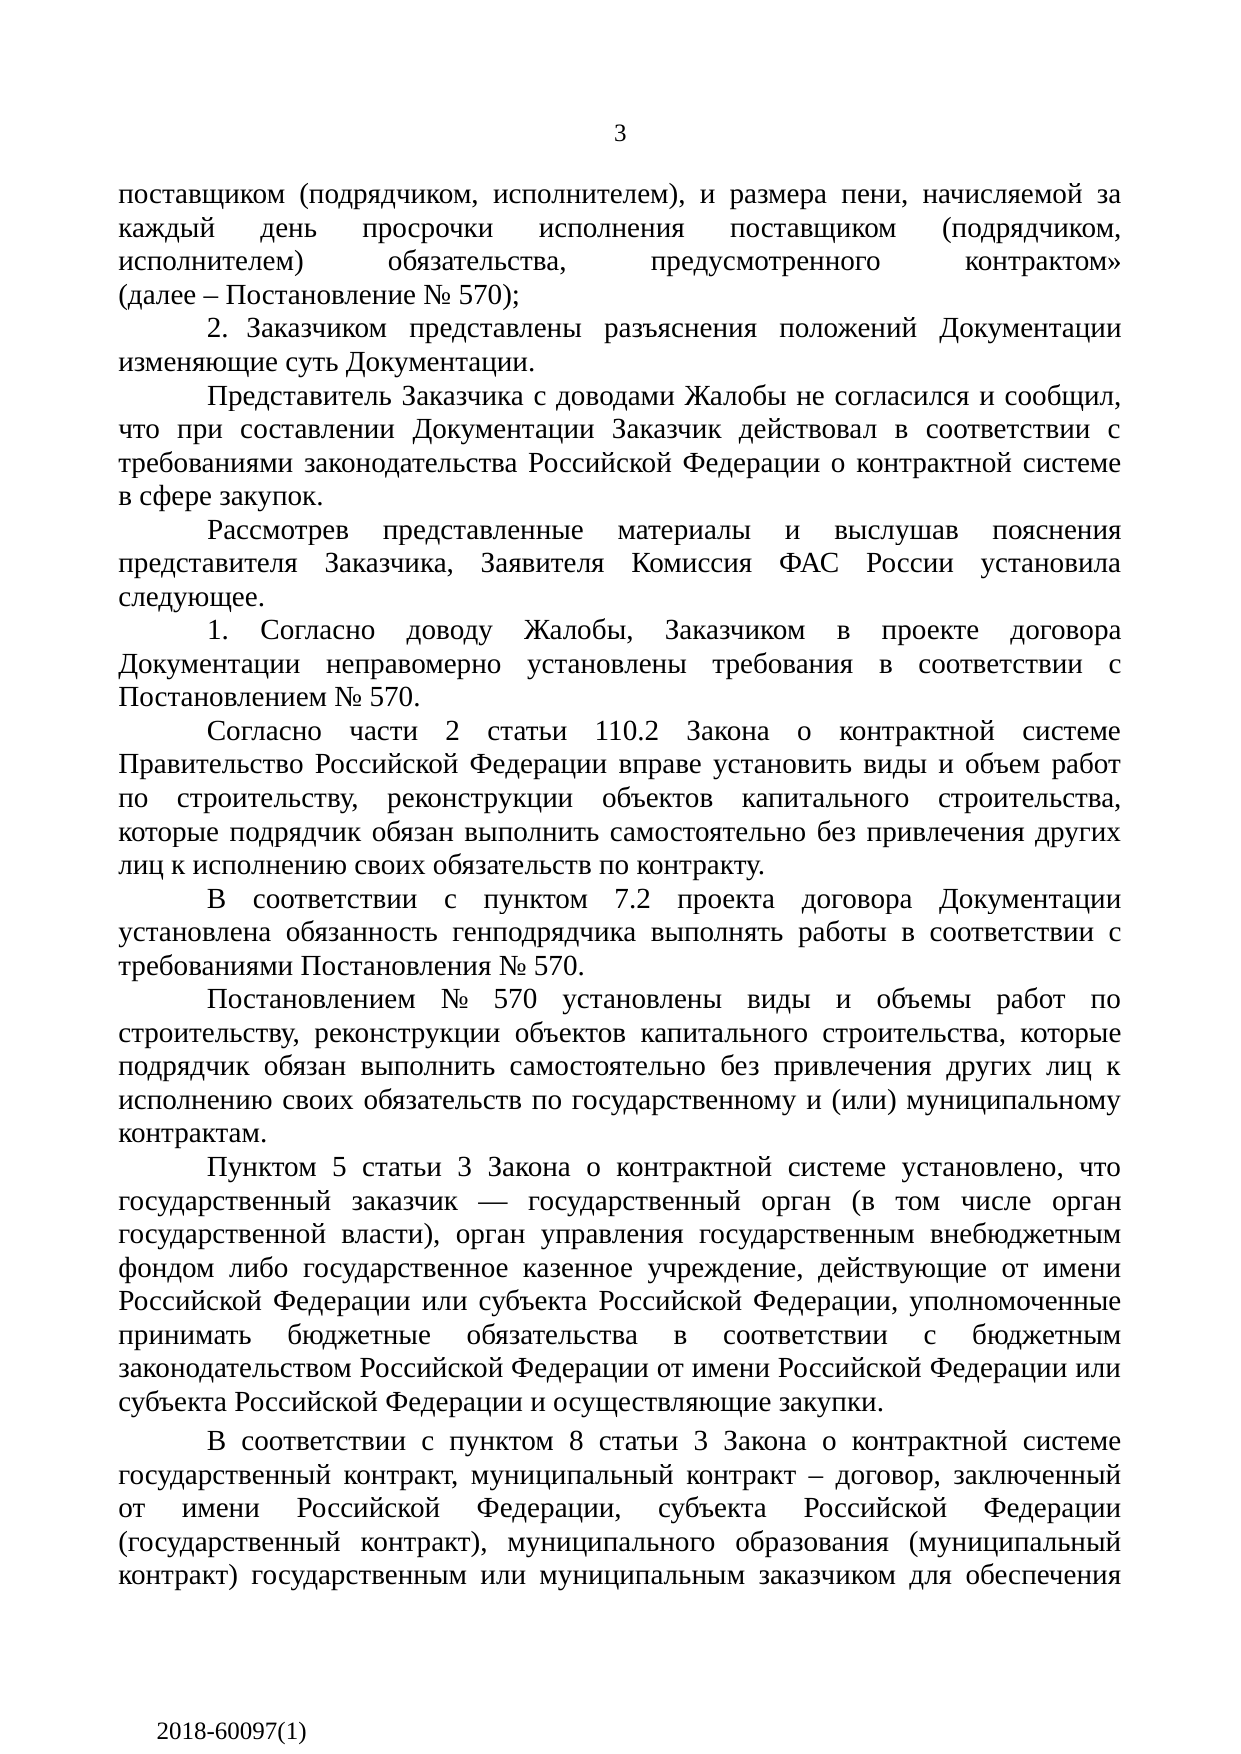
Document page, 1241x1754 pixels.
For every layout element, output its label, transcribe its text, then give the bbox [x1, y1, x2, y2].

text Представитель Заказчика с доводами Жалобы не согласился и сообщил, что при составлении Документации Заказчик действовал в соответствии с требованиями законодательства Российской Федерации о контрактной системе в сфере закупок. [118, 378, 1122, 512]
text Согласно части 2 статьи 110.2 Закона о контрактной системе Правительство Российской Федерации вправе установить виды и объем работ по строительству, реконструкции объектов капитального строительства, которые подрядчик обязан выполнить самостоятельно без привлечения других лиц к исполнению своих обязательств по контракту. [118, 713, 1122, 881]
list поставщиком (подрядчиком, исполнителем), и размера пени, начисляемой за каждый день просрочки исполнения поставщиком (подрядчиком, исполнителем) обязательства, предусмотренного контрактом» (далее – Постановление № 570); [118, 176, 1122, 311]
text В соответствии с пунктом 7.2 проекта договора Документации установлена обязанность генподрядчика выполнять работы в соответствии с требованиями Постановления № 570. [118, 881, 1122, 981]
text Постановлением № 570 установлены виды и объемы работ по строительству, реконструкции объектов капитального строительства, которые подрядчик обязан выполнить самостоятельно без привлечения других лиц к исполнению своих обязательств по государственному и (или) муниципальному контрактам. [118, 981, 1122, 1149]
text 1. Согласно доводу Жалобы, Заказчиком в проекте договора Документации неправомерно установлены требования в соответствии с Постановлением № 570. [118, 612, 1122, 713]
text Пунктом 5 статьи 3 Закона о контрактной системе установлено, что государственный заказчик — государственный орган (в том числе орган государственной власти), орган управления государственным внебюджетным фондом либо государственное казенное учреждение, действующие от имени Российской Федерации или субъекта Российской Федерации, уполномоченные принимать бюджетные обязательства в соответствии с бюджетным законодательством Российской Федерации от имени Российской Федерации или субъекта Российской Федерации и осуществляющие закупки. [118, 1149, 1122, 1417]
list Заказчиком представлены разъяснения положений Документации изменяющие суть Документации. [118, 311, 1122, 378]
text В соответствии с пунктом 8 статьи 3 Закона о контрактной системе государственный контракт, муниципальный контракт – договор, заключенный от имени Российской Федерации, субъекта Российской Федерации (государственный контракт), муниципального образования (муниципальный контракт) государственным или муниципальным заказчиком для обеспечения [118, 1423, 1122, 1591]
text Рассмотрев представленные материалы и выслушав пояснения представителя Заказчика, Заявителя Комиссия ФАС России установила следующее. [118, 512, 1122, 612]
